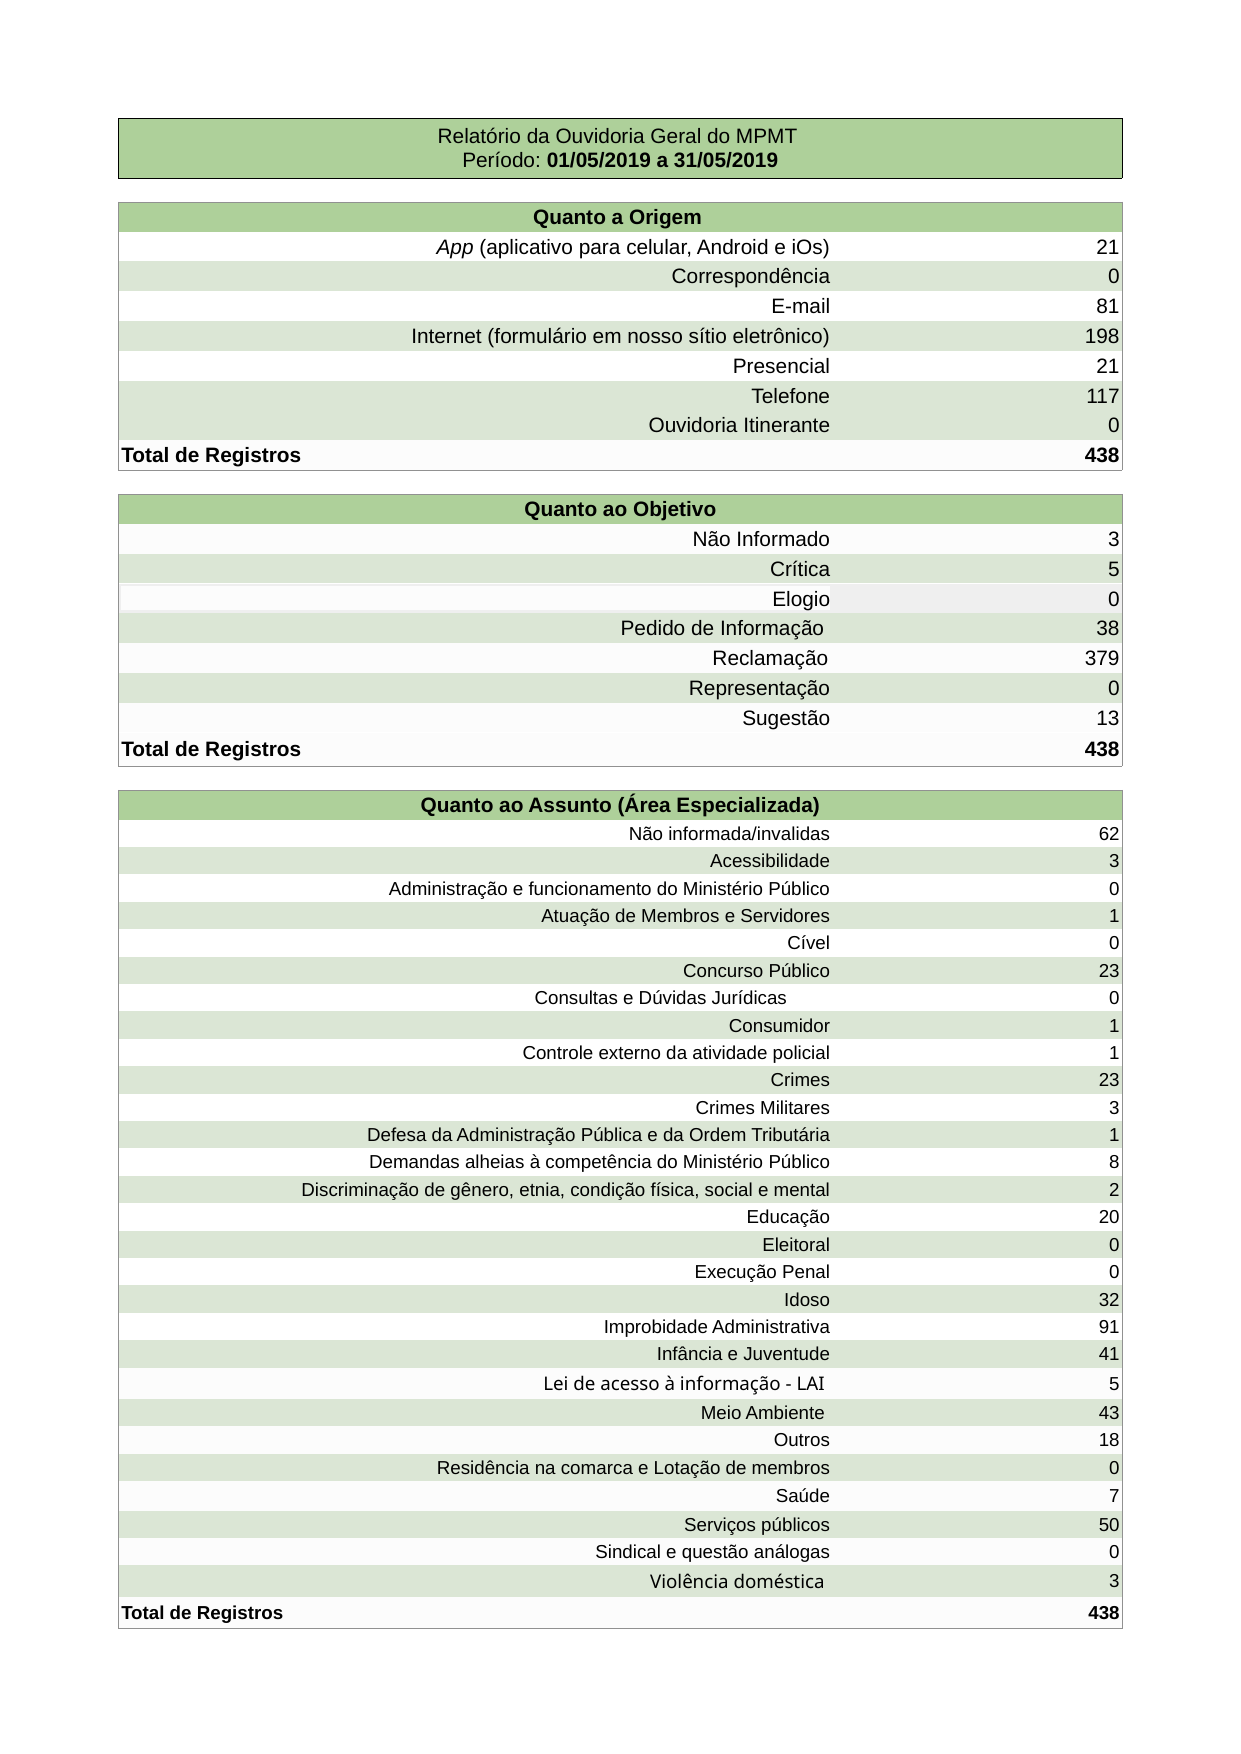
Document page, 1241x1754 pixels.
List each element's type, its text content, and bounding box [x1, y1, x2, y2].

table_cell 32 [833, 1285, 1122, 1313]
table_cell Sindical e questão análogas [119, 1538, 833, 1565]
table_cell Defesa da Administração Pública e da Ordem Tributária [119, 1121, 833, 1148]
table_cell Outros [119, 1426, 833, 1454]
table_cell Administração e funcionamento do Ministério Público [119, 875, 833, 902]
table_cell 7 [833, 1481, 1122, 1511]
table_cell 2 [833, 1176, 1122, 1203]
table_cell Telefone [119, 381, 833, 410]
table_cell App (aplicativo para celular, Android e iOs) [119, 232, 833, 261]
table_cell 1 [833, 1011, 1122, 1039]
table_cell Violência doméstica [119, 1565, 833, 1597]
table_cell Eleitoral [119, 1231, 833, 1258]
table_header Quanto a Origem [119, 203, 1122, 232]
table_cell Total de Registros [119, 440, 833, 470]
table_cell Idoso [119, 1285, 833, 1313]
table_cell 1 [833, 902, 1122, 929]
table_cell Acessibilidade [119, 847, 833, 874]
table_cell Discriminação de gênero, etnia, condição física, social e mental [119, 1176, 833, 1203]
table_cell Consultas e Dúvidas Jurídicas [119, 984, 833, 1011]
table_cell 3 [833, 1094, 1122, 1121]
table_cell 0 [833, 1454, 1122, 1481]
table_cell Cível [119, 929, 833, 957]
table_header Relatório da Ouvidoria Geral do MPMT Período: 01/05/2019 a 31/05/2019 [119, 119, 1122, 178]
table_cell 1 [833, 1121, 1122, 1148]
table_cell 0 [833, 984, 1122, 1011]
table_cell Total de Registros [119, 1597, 833, 1628]
table_cell Infância e Juventude [119, 1340, 833, 1368]
table_cell 198 [833, 321, 1122, 351]
table_cell 23 [833, 957, 1122, 984]
table_cell Não informada/invalidas [119, 820, 833, 847]
table_cell 438 [833, 1597, 1122, 1628]
table_cell Crimes [119, 1066, 833, 1094]
table_cell Pedido de Informação [119, 613, 833, 643]
table_cell Sugestão [119, 703, 833, 732]
table_cell Improbidade Administrativa [119, 1313, 833, 1340]
table_cell 5 [833, 554, 1122, 583]
table_cell Meio Ambiente [119, 1399, 833, 1426]
table_cell 21 [833, 351, 1122, 381]
table_cell 1 [833, 1039, 1122, 1066]
table_cell 3 [833, 1565, 1122, 1597]
table_cell 50 [833, 1511, 1122, 1538]
table_cell 23 [833, 1066, 1122, 1094]
table_cell Lei de acesso à informação - LAI [119, 1368, 833, 1399]
table_cell 0 [833, 261, 1122, 291]
table_cell Internet (formulário em nosso sítio eletrônico) [119, 321, 833, 351]
table_header Quanto ao Assunto (Área Especializada) [119, 791, 1122, 820]
table_cell 0 [833, 410, 1122, 440]
table_cell 0 [833, 1538, 1122, 1565]
table_cell 81 [833, 291, 1122, 321]
table_cell 41 [833, 1340, 1122, 1368]
table_cell Serviços públicos [119, 1511, 833, 1538]
table_cell 3 [833, 847, 1122, 874]
table_cell 438 [833, 733, 1122, 766]
table_cell 3 [833, 524, 1122, 554]
table_cell 8 [833, 1149, 1122, 1176]
table_cell 62 [833, 820, 1122, 847]
table_cell 43 [833, 1399, 1122, 1426]
table_cell 18 [833, 1426, 1122, 1454]
table_cell Representação [119, 673, 833, 703]
table_cell Reclamação [119, 643, 833, 673]
table_cell Crítica [119, 554, 833, 583]
table_cell 13 [833, 703, 1122, 732]
table_cell Educação [119, 1203, 833, 1231]
table_cell Elogio [119, 584, 833, 613]
table_cell 0 [833, 673, 1122, 703]
table_header Quanto ao Objetivo [119, 495, 1122, 524]
table_cell Controle externo da atividade policial [119, 1039, 833, 1066]
table_cell 21 [833, 232, 1122, 261]
table_cell 0 [833, 929, 1122, 957]
table_cell 91 [833, 1313, 1122, 1340]
table_cell 5 [833, 1368, 1122, 1399]
table_cell 379 [833, 643, 1122, 673]
table_cell Ouvidoria Itinerante [119, 410, 833, 440]
table_cell 0 [833, 1258, 1122, 1285]
table_cell Demandas alheias à competência do Ministério Público [119, 1149, 833, 1176]
table_cell 0 [833, 875, 1122, 902]
table_cell Residência na comarca e Lotação de membros [119, 1454, 833, 1481]
table_cell Não Informado [119, 524, 833, 554]
table_cell Crimes Militares [119, 1094, 833, 1121]
table_cell 0 [833, 1231, 1122, 1258]
table_cell 20 [833, 1203, 1122, 1231]
table_cell Consumidor [119, 1011, 833, 1039]
table_cell 38 [833, 613, 1122, 643]
table_cell Saúde [119, 1481, 833, 1511]
table_cell 438 [833, 440, 1122, 470]
table_cell Correspondência [119, 261, 833, 291]
table_cell Total de Registros [119, 733, 833, 766]
table_cell Atuação de Membros e Servidores [119, 902, 833, 929]
table_cell Presencial [119, 351, 833, 381]
table_cell Execução Penal [119, 1258, 833, 1285]
table_cell 117 [833, 381, 1122, 410]
table_cell 0 [833, 584, 1122, 613]
table_cell Concurso Público [119, 957, 833, 984]
table_cell E-mail [119, 291, 833, 321]
